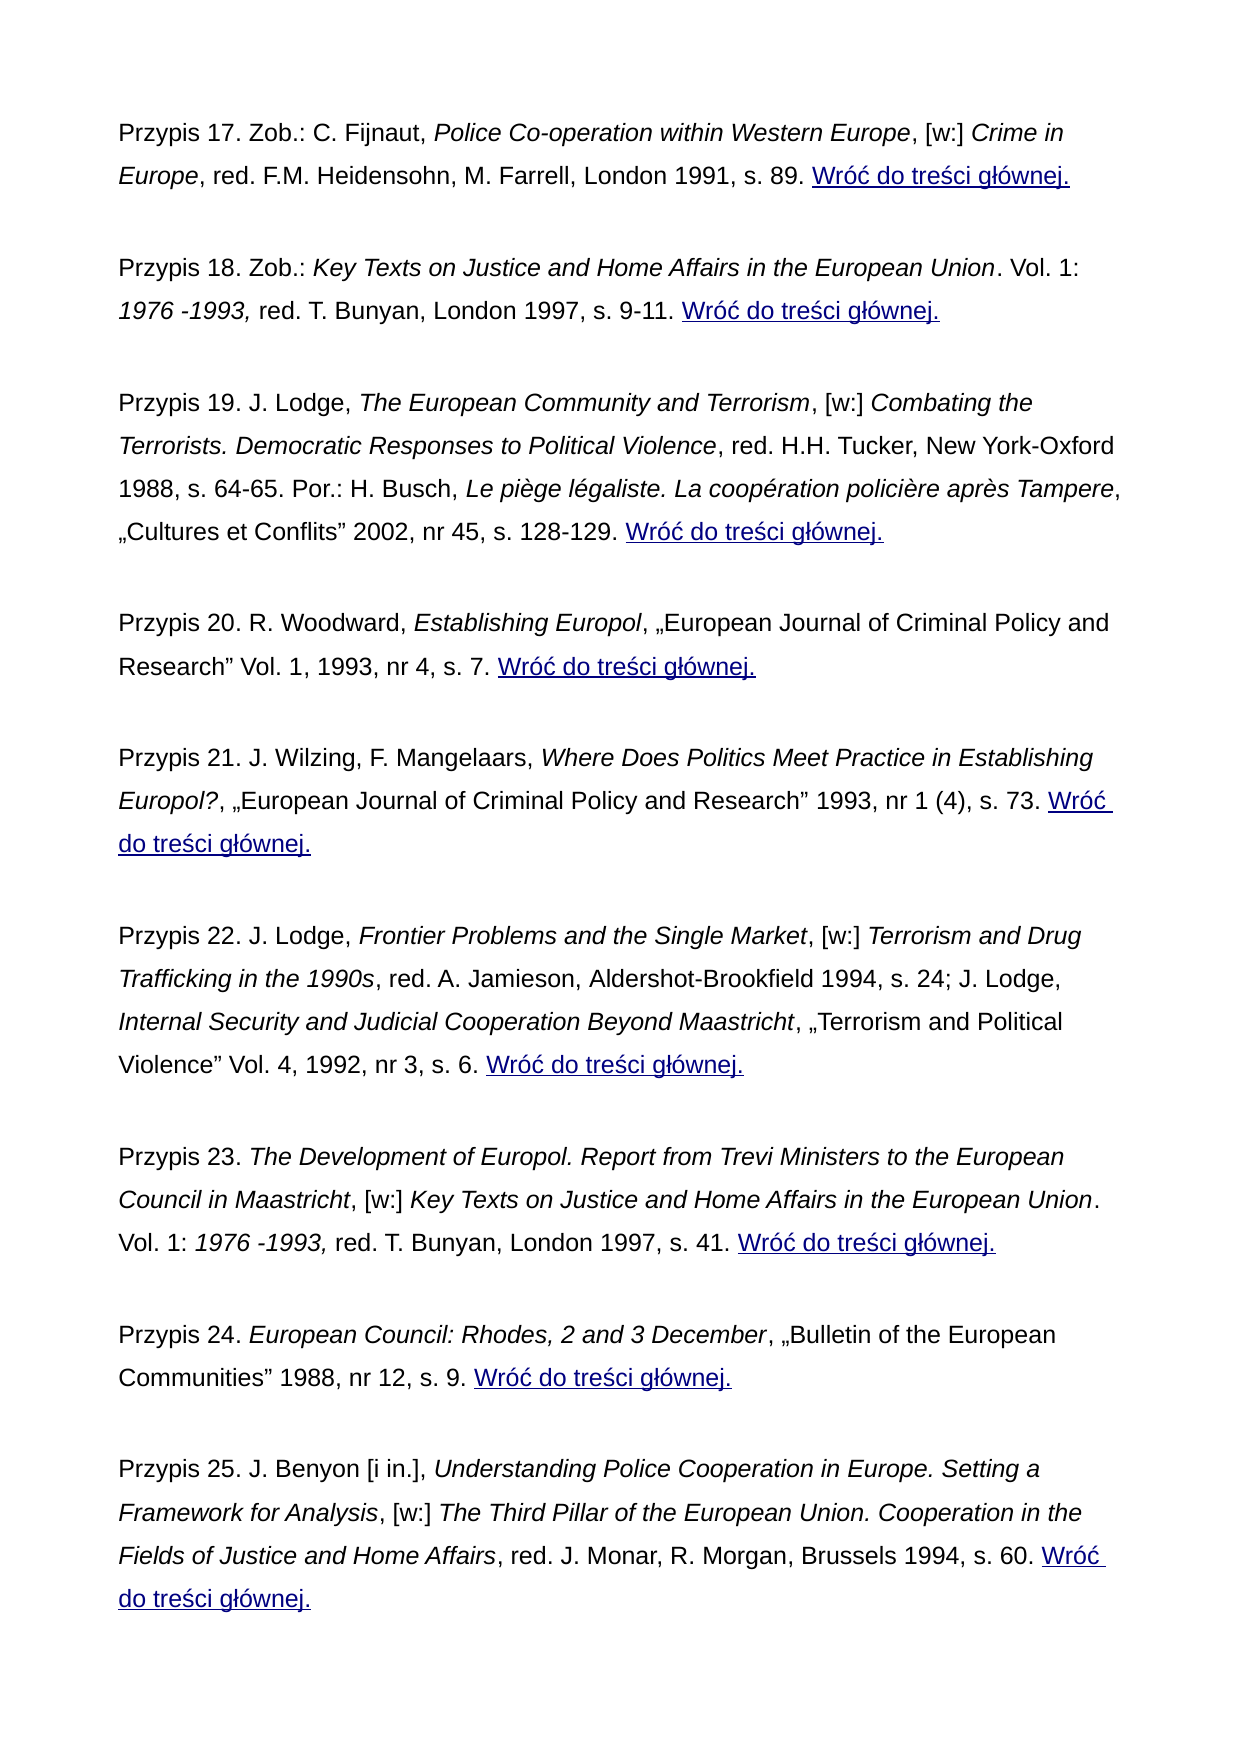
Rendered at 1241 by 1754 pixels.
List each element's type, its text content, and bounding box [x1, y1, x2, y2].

text Przypis 18. Zob.: Key Texts on Justice and Home Affairs in the European Union. Vol. 1: 1976 -1993, red. T. Bunyan, London 1997, s. 9-11. Wróć do treści głównej. [118, 253, 1122, 325]
text Przypis 22. J. Lodge, Frontier Problems and the Single Market, [w:] Terrorism and Drug Trafficking in the 1990s, red. A. Jamieson, Aldershot-Brookfield 1994, s. 24; J. Lodge, Internal Security and Judicial Cooperation Beyond Maastricht, „Terrorism and Political Violence” Vol. 4, 1992, nr 3, s. 6. Wróć do treści głównej. [118, 921, 1122, 1079]
text Przypis 24. European Council: Rhodes, 2 and 3 December, „Bulletin of the European Communities” 1988, nr 12, s. 9. Wróć do treści głównej. [118, 1320, 1122, 1392]
text Przypis 20. R. Woodward, Establishing Europol, „European Journal of Criminal Policy and Research” Vol. 1, 1993, nr 4, s. 7. Wróć do treści głównej. [118, 608, 1122, 680]
text Przypis 21. J. Wilzing, F. Mangelaars, Where Does Politics Meet Practice in Establishing Europol?, „European Journal of Criminal Policy and Research” 1993, nr 1 (4), s. 73. Wróć do treści głównej. [118, 743, 1122, 858]
text Przypis 23. The Development of Europol. Report from Trevi Ministers to the European Council in Maastricht, [w:] Key Texts on Justice and Home Affairs in the European Union. Vol. 1: 1976 -1993, red. T. Bunyan, London 1997, s. 41. Wróć do treści głównej. [118, 1142, 1122, 1257]
text Przypis 25. J. Benyon [i in.], Understanding Police Cooperation in Europe. Setting a Framework for Analysis, [w:] The Third Pillar of the European Union. Cooperation in the Fields of Justice and Home Affairs, red. J. Monar, R. Morgan, Brussels 1994, s. 60. Wróć do treści głównej. [118, 1454, 1122, 1612]
text Przypis 19. J. Lodge, The European Community and Terrorism, [w:] Combating the Terrorists. Democratic Responses to Political Violence, red. H.H. Tucker, New York-Oxford 1988, s. 64-65. Por.: H. Busch, Le piège légaliste. La coopération policière après Tampere, „Cultures et Conflits” 2002, nr 45, s. 128-129. Wróć do treści głównej. [118, 387, 1122, 546]
text Przypis 17. Zob.: C. Fijnaut, Police Co-operation within Western Europe, [w:] Crime in Europe, red. F.M. Heidensohn, M. Farrell, London 1991, s. 89. Wróć do treści głównej. [118, 118, 1122, 190]
